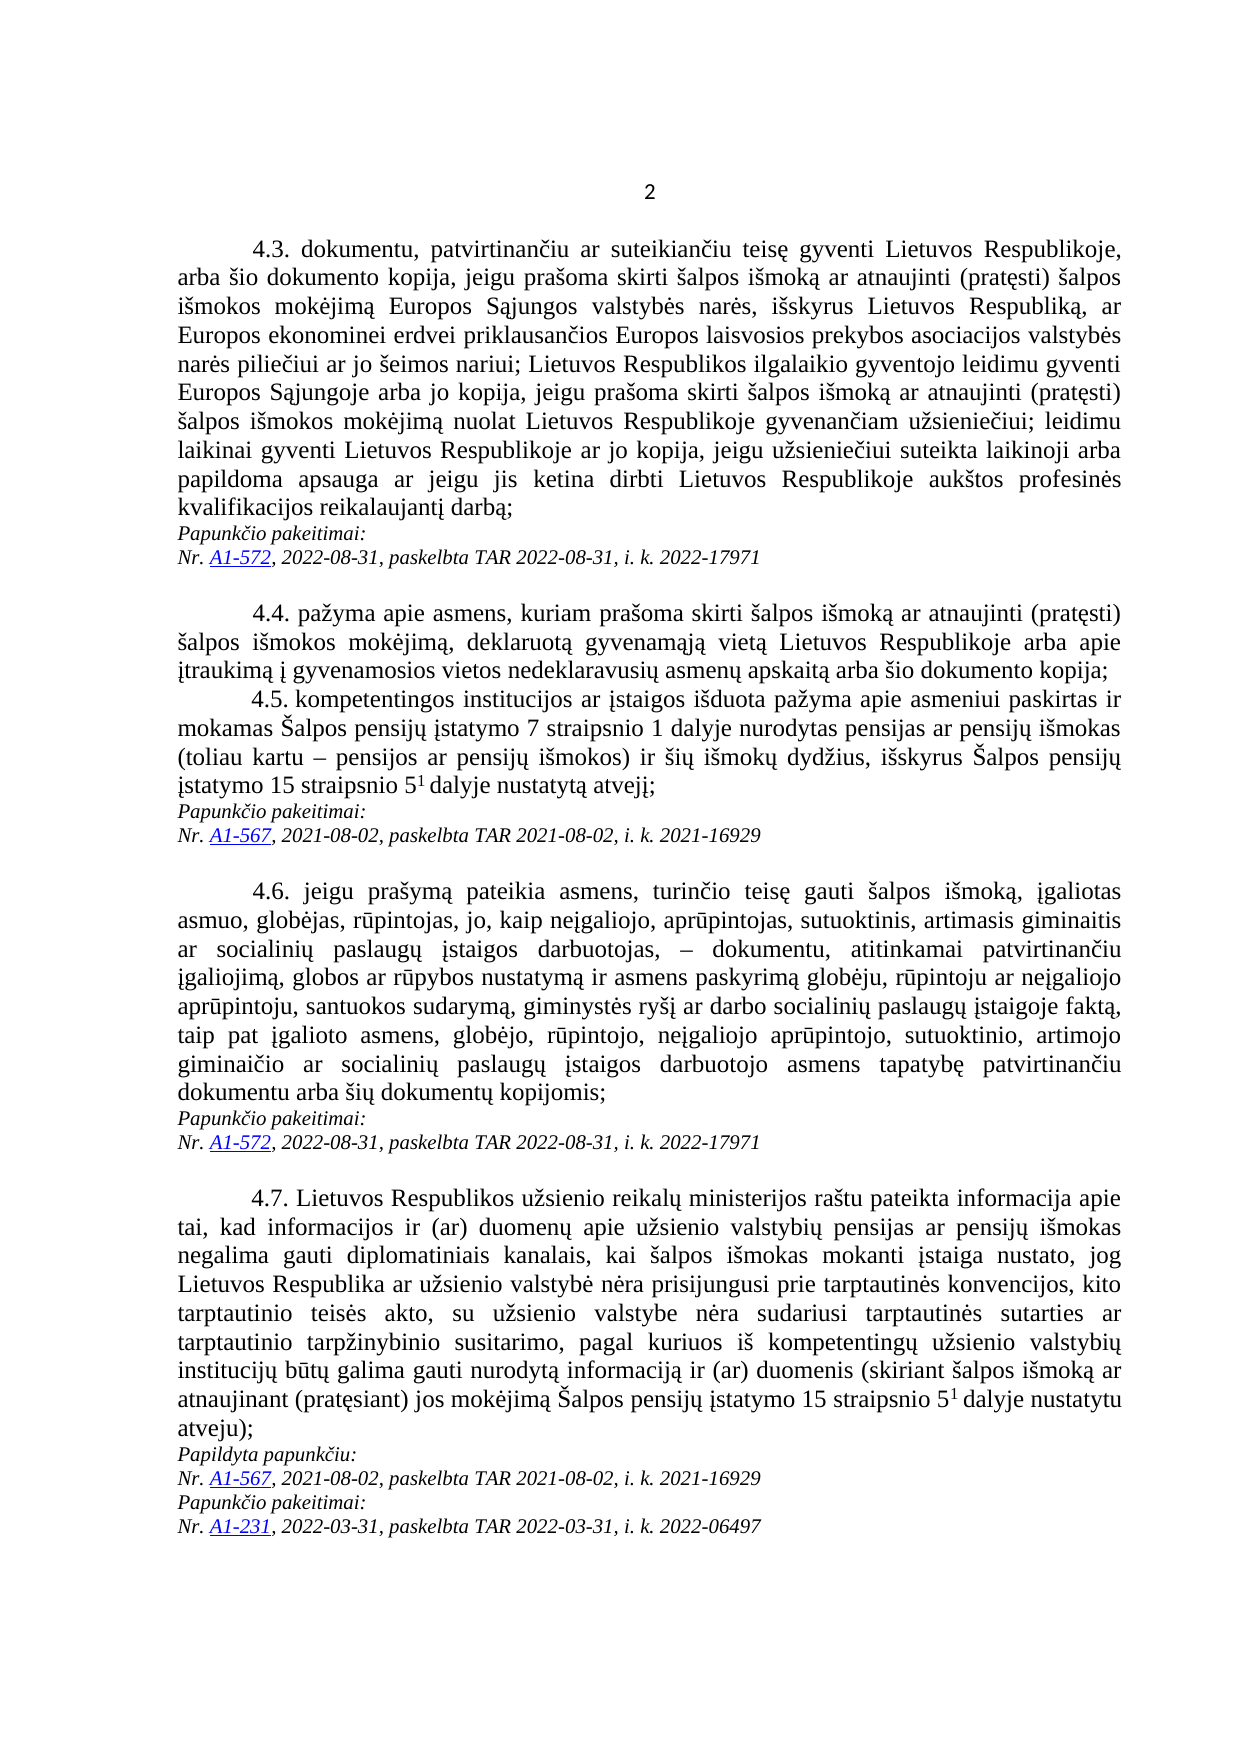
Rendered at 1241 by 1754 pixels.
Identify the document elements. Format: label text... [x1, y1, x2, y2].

text 4.5. kompetentingos institucijos ar įstaigos išduota pažyma apie asmeniui paskirtas ir mokamas Šalpos pensijų įstatymo 7 straipsnio 1 dalyje nurodytas pensijas ar pensijų išmokas (toliau kartu – pensijos ar pensijų išmokos) ir šių išmokų dydžius, išskyrus Šalpos pensijų įstatymo 15 straipsnio 51 dalyje nustatytą atvejį; [177, 684, 1122, 799]
text Papunkčio pakeitimai: [177, 521, 1122, 545]
text Nr. A1-572, 2022-08-31, paskelbta TAR 2022-08-31, i. k. 2022-17971 [177, 1130, 1122, 1154]
text Nr. A1-231, 2022-03-31, paskelbta TAR 2022-03-31, i. k. 2022-06497 [177, 1514, 1122, 1538]
text Nr. A1-572, 2022-08-31, paskelbta TAR 2022-08-31, i. k. 2022-17971 [177, 545, 1122, 569]
text Nr. A1-567, 2021-08-02, paskelbta TAR 2021-08-02, i. k. 2021-16929 [177, 823, 1122, 847]
text 4.6. jeigu prašymą pateikia asmens, turinčio teisę gauti šalpos išmoką, įgaliotas asmuo, globėjas, rūpintojas, jo, kaip neįgaliojo, aprūpintojas, sutuoktinis, artimasis giminaitis ar socialinių paslaugų įstaigos darbuotojas, – dokumentu, atitinkamai patvirtinančiu įgaliojimą, globos ar rūpybos nustatymą ir asmens paskyrimą globėju, rūpintoju ar neįgaliojo aprūpintoju, santuokos sudarymą, giminystės ryšį ar darbo socialinių paslaugų įstaigoje faktą, taip pat įgalioto asmens, globėjo, rūpintojo, neįgaliojo aprūpintojo, sutuoktinio, artimojo giminaičio ar socialinių paslaugų įstaigos darbuotojo asmens tapatybę patvirtinančiu dokumentu arba šių dokumentų kopijomis; [177, 876, 1122, 1106]
text Papildyta papunkčiu: [177, 1442, 1122, 1466]
text 4.4. pažyma apie asmens, kuriam prašoma skirti šalpos išmoką ar atnaujinti (pratęsti) šalpos išmokos mokėjimą, deklaruotą gyvenamąją vietą Lietuvos Respublikoje arba apie įtraukimą į gyvenamosios vietos nedeklaravusių asmenų apskaitą arba šio dokumento kopija; [177, 598, 1122, 684]
text 4.3. dokumentu, patvirtinančiu ar suteikiančiu teisę gyventi Lietuvos Respublikoje, arba šio dokumento kopija, jeigu prašoma skirti šalpos išmoką ar atnaujinti (pratęsti) šalpos išmokos mokėjimą Europos Sąjungos valstybės narės, išskyrus Lietuvos Respubliką, ar Europos ekonominei erdvei priklausančios Europos laisvosios prekybos asociacijos valstybės narės piliečiui ar jo šeimos nariui; Lietuvos Respublikos ilgalaikio gyventojo leidimu gyventi Europos Sąjungoje arba jo kopija, jeigu prašoma skirti šalpos išmoką ar atnaujinti (pratęsti) šalpos išmokos mokėjimą nuolat Lietuvos Respublikoje gyvenančiam užsieniečiui; leidimu laikinai gyventi Lietuvos Respublikoje ar jo kopija, jeigu užsieniečiui suteikta laikinoji arba papildoma apsauga ar jeigu jis ketina dirbti Lietuvos Respublikoje aukštos profesinės kvalifikacijos reikalaujantį darbą; [177, 234, 1122, 521]
text Papunkčio pakeitimai: [177, 1490, 1122, 1514]
text Nr. A1-567, 2021-08-02, paskelbta TAR 2021-08-02, i. k. 2021-16929 [177, 1466, 1122, 1490]
text Papunkčio pakeitimai: [177, 799, 1122, 823]
text Papunkčio pakeitimai: [177, 1106, 1122, 1130]
text 4.7. Lietuvos Respublikos užsienio reikalų ministerijos raštu pateikta informacija apie tai, kad informacijos ir (ar) duomenų apie užsienio valstybių pensijas ar pensijų išmokas negalima gauti diplomatiniais kanalais, kai šalpos išmokas mokanti įstaiga nustato, jog Lietuvos Respublika ar užsienio valstybė nėra prisijungusi prie tarptautinės konvencijos, kito tarptautinio teisės akto, su užsienio valstybe nėra sudariusi tarptautinės sutarties ar tarptautinio tarpžinybinio susitarimo, pagal kuriuos iš kompetentingų užsienio valstybių institucijų būtų galima gauti nurodytą informaciją ir (ar) duomenis (skiriant šalpos išmoką ar atnaujinant (pratęsiant) jos mokėjimą Šalpos pensijų įstatymo 15 straipsnio 51 dalyje nustatytu atveju); [177, 1183, 1122, 1442]
